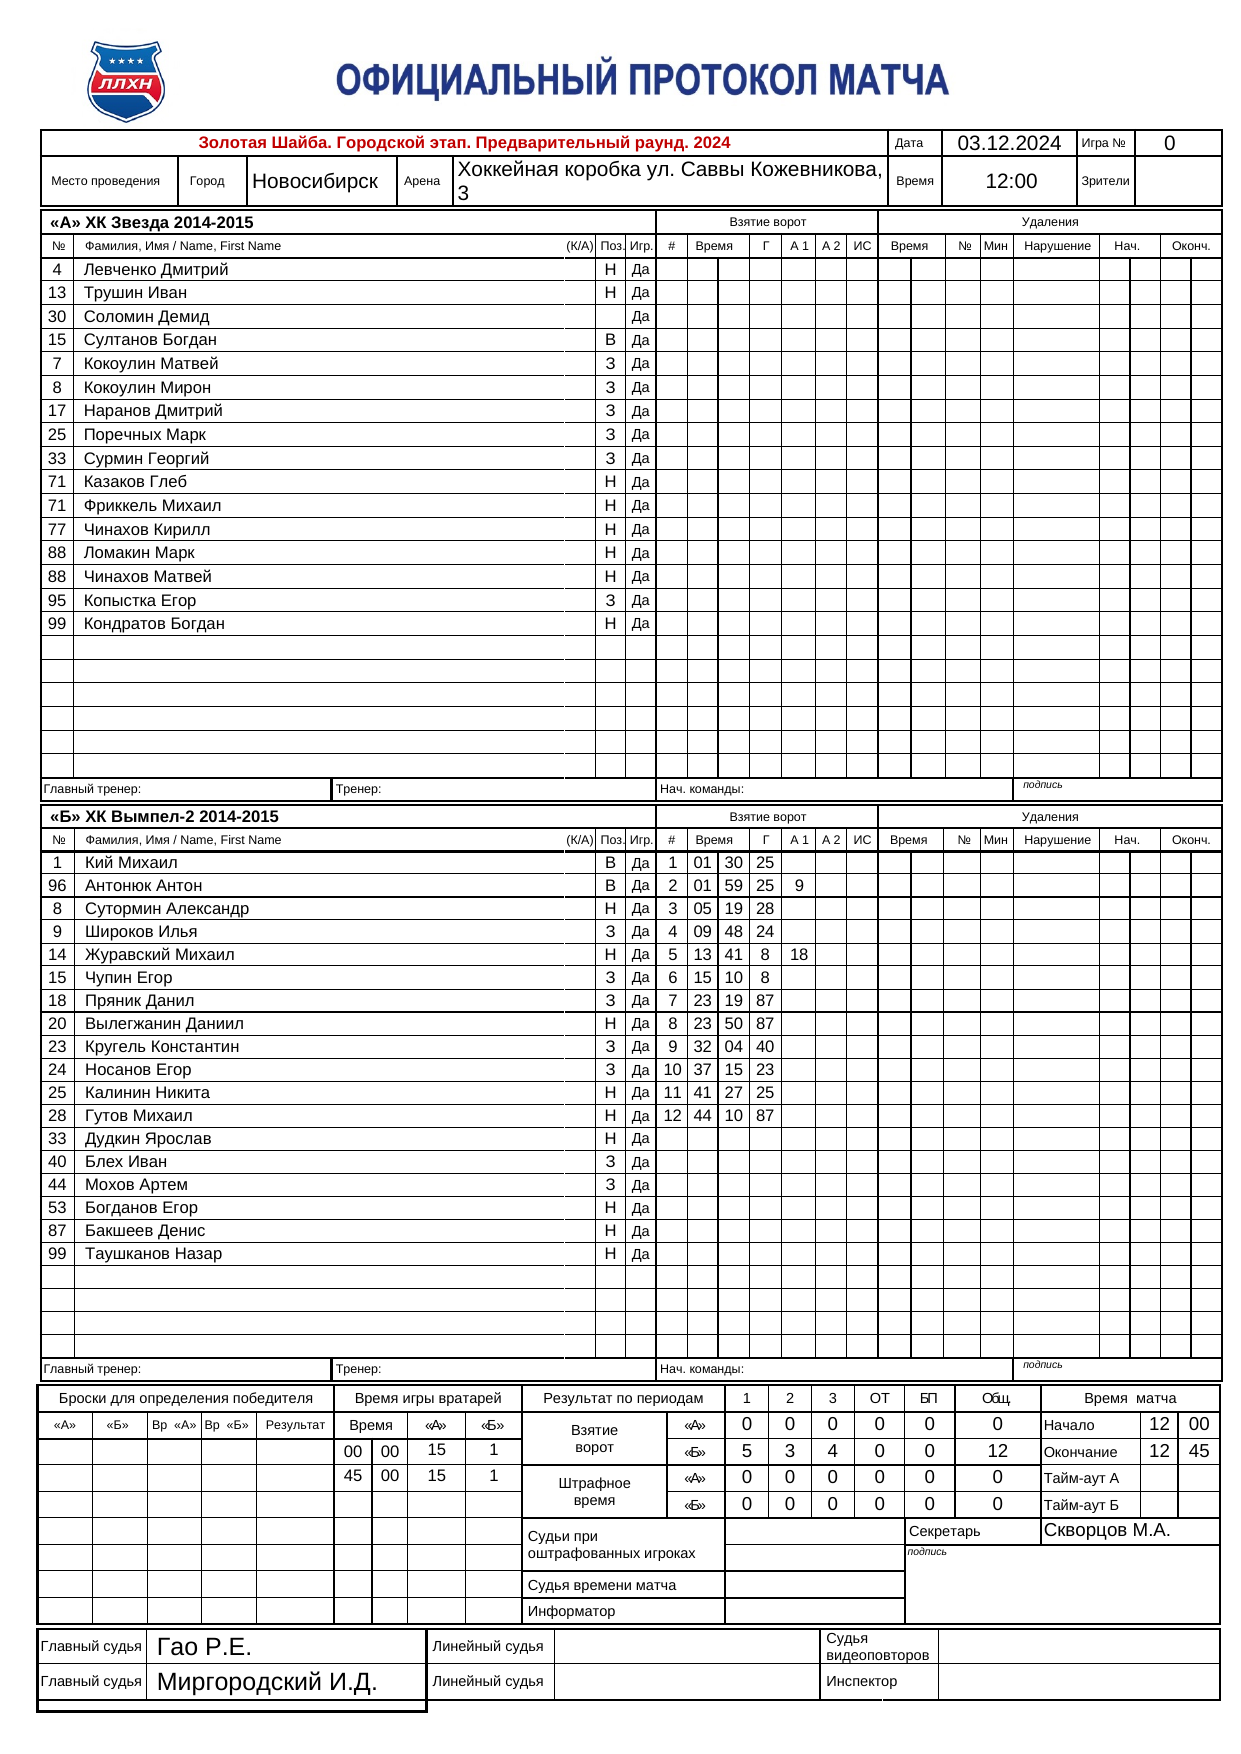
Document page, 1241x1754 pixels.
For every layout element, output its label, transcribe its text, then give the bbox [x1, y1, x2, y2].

table_cell 25 [42, 423, 73, 446]
table_cell Наранов Дмитрий [74, 400, 564, 422]
table_cell 15 [688, 966, 717, 988]
table_cell «А» [39, 1413, 92, 1437]
table_cell [657, 754, 687, 777]
table_cell [1192, 990, 1221, 1011]
table_cell [719, 470, 749, 493]
table_cell [688, 329, 717, 351]
table_cell [782, 966, 815, 988]
table_cell [782, 1151, 815, 1173]
table_cell Пряник Данил [75, 990, 564, 1011]
table_cell [750, 589, 781, 611]
table_cell [912, 707, 945, 729]
table_cell [688, 589, 717, 611]
table_cell 7 [657, 990, 687, 1011]
table_cell [1192, 352, 1221, 375]
table_cell В [596, 853, 625, 873]
table_cell [719, 1197, 749, 1219]
table_cell Время [879, 235, 945, 257]
table_cell [719, 281, 749, 304]
table_cell [1141, 1465, 1177, 1491]
table_cell 09 [688, 920, 717, 942]
table_cell [202, 1440, 256, 1464]
table_cell [816, 541, 846, 564]
table_cell [1161, 1013, 1190, 1034]
table_cell [782, 1013, 815, 1034]
table_cell [657, 518, 687, 540]
table_cell [1131, 1335, 1160, 1357]
table_cell [1100, 494, 1129, 517]
table_cell [782, 1266, 815, 1288]
table_cell [944, 898, 980, 919]
table_cell [1014, 1059, 1099, 1081]
table_cell [912, 329, 945, 351]
table_cell [657, 1266, 687, 1288]
table_cell 15 [42, 329, 73, 351]
table_cell [1192, 1220, 1221, 1242]
table_cell Тренер: [333, 779, 655, 800]
table_cell [981, 944, 1013, 965]
table_cell [565, 470, 595, 493]
table_cell Н [596, 1220, 625, 1242]
table_cell [750, 1151, 781, 1173]
table_cell [1014, 1105, 1099, 1127]
table_cell [657, 400, 687, 422]
table_cell [847, 565, 877, 588]
table_cell [1100, 731, 1129, 753]
table_cell [93, 1492, 147, 1517]
table_cell [782, 423, 815, 446]
table_cell Султанов Богдан [74, 329, 564, 351]
table_cell Соломин Демид [74, 305, 564, 327]
table_cell Игр. [626, 829, 655, 850]
table_cell [1192, 565, 1221, 588]
table_cell [879, 1059, 910, 1081]
table_cell [750, 470, 781, 493]
table_cell Игр. [626, 235, 655, 257]
table_cell 01 [688, 874, 717, 896]
table_cell Да [626, 874, 655, 896]
table_cell [148, 1492, 201, 1517]
table_cell [726, 1545, 904, 1570]
table_cell [719, 400, 749, 422]
table_cell [879, 281, 910, 304]
table_cell [847, 1036, 877, 1057]
table_cell [912, 470, 945, 493]
table_cell [75, 1266, 564, 1288]
table_cell [981, 1312, 1013, 1334]
table_cell [912, 990, 943, 1011]
table_cell [565, 518, 595, 540]
table_cell [912, 1220, 943, 1242]
table_cell Время [688, 829, 749, 850]
table_cell [847, 518, 877, 540]
table_cell 0 [956, 1466, 1040, 1491]
table_cell Кругель Константин [75, 1036, 564, 1057]
table_cell 28 [42, 1105, 74, 1127]
table_cell [39, 1545, 92, 1570]
table_cell [74, 707, 564, 729]
table_cell Н [596, 518, 625, 540]
table_cell [657, 305, 687, 327]
table_cell [816, 1151, 846, 1173]
table_cell [719, 447, 749, 469]
table_cell [1131, 1082, 1160, 1103]
table_cell [750, 1197, 781, 1219]
table_cell [1100, 707, 1129, 729]
table_cell [782, 683, 815, 706]
table_cell [1161, 944, 1190, 965]
table_cell [1100, 1105, 1129, 1127]
table_cell [39, 1492, 92, 1517]
table_cell [847, 589, 877, 611]
table_cell В [596, 329, 625, 351]
table_cell 25 [750, 874, 781, 896]
table_cell [42, 731, 73, 753]
table_cell Да [626, 259, 655, 280]
table_cell [750, 518, 781, 540]
table_cell [944, 1174, 980, 1196]
table_cell [816, 920, 846, 942]
table_cell 40 [42, 1151, 74, 1173]
table_cell [847, 1197, 877, 1219]
table_cell [335, 1518, 371, 1544]
table_cell [565, 1013, 595, 1034]
table_cell Кондратов Богдан [74, 612, 564, 635]
table_cell 13 [42, 281, 73, 304]
table_cell [750, 731, 781, 753]
table_cell [1161, 1151, 1190, 1173]
table_cell З [596, 376, 625, 398]
table_cell [782, 565, 815, 588]
table_cell [719, 518, 749, 540]
table_cell [1131, 990, 1160, 1011]
table_cell # [657, 235, 687, 257]
table_cell [816, 944, 846, 965]
table_cell [816, 1105, 846, 1127]
table_cell [726, 1599, 904, 1623]
table_cell [879, 541, 910, 564]
table_cell 05 [688, 898, 717, 919]
table_cell Миргородский И.Д. [147, 1664, 425, 1699]
table_cell [565, 1289, 595, 1311]
table_cell [555, 1630, 819, 1663]
table_cell [879, 1335, 910, 1357]
table_header Золотая Шайба. Городской этап. Предварительный раунд. 2024 [42, 131, 887, 155]
table_cell [555, 1664, 819, 1699]
table_cell Судья времени матча [523, 1572, 724, 1597]
table_cell Н [596, 494, 625, 517]
table_cell [1014, 1266, 1099, 1288]
table_cell 95 [42, 589, 73, 611]
table_cell [373, 1545, 407, 1570]
table_cell [408, 1492, 465, 1517]
table_cell [847, 541, 877, 564]
table_cell [1014, 612, 1099, 635]
table_cell Кокоулин Мирон [74, 376, 564, 398]
table_cell [912, 400, 945, 422]
table_cell [879, 1243, 910, 1265]
table_cell [1161, 853, 1190, 873]
table_cell # [657, 829, 687, 850]
table_cell [565, 1312, 595, 1334]
table_cell А 1 [782, 235, 815, 257]
table_cell [946, 754, 980, 777]
table_cell 9 [782, 874, 815, 896]
table_cell [688, 660, 717, 682]
table_cell [946, 636, 980, 658]
table_cell [879, 944, 910, 965]
table_cell Да [626, 329, 655, 351]
table_cell [1100, 1128, 1129, 1149]
table_cell [946, 565, 980, 588]
table_cell [1014, 541, 1099, 564]
table_cell [565, 494, 595, 517]
table_cell [688, 1266, 717, 1288]
table_cell Н [596, 281, 625, 304]
table_cell [782, 376, 815, 398]
table_cell [750, 660, 781, 682]
table_cell [782, 754, 815, 777]
table_cell Нач. команды: [657, 779, 1012, 800]
table_cell [1161, 352, 1190, 375]
table_cell [750, 329, 781, 351]
table_cell [1192, 874, 1221, 896]
table_cell [1014, 1174, 1099, 1196]
table_cell [688, 612, 717, 635]
table_cell Да [626, 990, 655, 1011]
table_cell З [596, 352, 625, 375]
table_cell [750, 281, 781, 304]
table_cell Н [596, 565, 625, 588]
table_cell [847, 1128, 877, 1149]
table_cell [750, 1312, 781, 1334]
table_cell Журавский Михаил [75, 944, 564, 965]
table_cell [816, 731, 846, 753]
table_cell [565, 1059, 595, 1081]
table_cell [257, 1440, 333, 1464]
table_cell 8 [750, 944, 781, 965]
table_cell [657, 376, 687, 398]
table_cell [750, 612, 781, 635]
table_cell [1161, 447, 1190, 469]
table_cell [719, 1266, 749, 1288]
table_cell [1161, 660, 1190, 682]
table_cell [42, 754, 73, 777]
table_cell [1014, 990, 1099, 1011]
table_cell [946, 305, 980, 327]
table_cell [688, 259, 717, 280]
table_cell [946, 447, 980, 469]
table_cell [750, 1335, 781, 1357]
table_cell [1100, 305, 1129, 327]
table_cell [1179, 1465, 1219, 1491]
table_cell [847, 259, 877, 280]
table_cell [1192, 966, 1221, 988]
table_cell Н [596, 1243, 625, 1265]
table_header 2 [769, 1386, 811, 1411]
table_cell [912, 541, 945, 564]
table_cell [816, 589, 846, 611]
table_cell [1100, 1266, 1129, 1288]
table_cell [847, 352, 877, 375]
table_cell подпись [1014, 779, 1221, 800]
table_cell [1100, 660, 1129, 682]
table_cell А 2 [816, 829, 846, 850]
table_cell Оконч. [1161, 235, 1221, 257]
table_cell [981, 352, 1013, 375]
table_cell [782, 494, 815, 517]
table_cell [565, 1128, 595, 1149]
table_cell 30 [42, 305, 73, 327]
table_cell [1014, 920, 1099, 942]
table_cell [1014, 376, 1099, 398]
table_cell [816, 898, 846, 919]
table_cell [39, 1701, 425, 1710]
table_cell [879, 518, 910, 540]
table_cell 41 [719, 944, 749, 965]
table_cell 12:00 [943, 157, 1076, 205]
table_cell Да [626, 1174, 655, 1196]
table_cell [816, 1082, 846, 1103]
table_cell А 1 [782, 829, 815, 850]
table_cell [373, 1518, 407, 1544]
table_cell З [596, 966, 625, 988]
table_cell Ломакин Марк [74, 541, 564, 564]
table_cell (К/А) [565, 829, 595, 850]
table_cell [1161, 400, 1190, 422]
table_cell [657, 494, 687, 517]
table_cell [1161, 920, 1190, 942]
table_cell [981, 990, 1013, 1011]
table_cell [565, 683, 595, 706]
table_cell [1131, 1266, 1160, 1288]
table_cell [335, 1598, 371, 1623]
table_cell [565, 660, 595, 682]
table_cell [1014, 1013, 1099, 1034]
table_cell [39, 1440, 92, 1464]
table_cell 8 [657, 1013, 687, 1034]
table_cell [657, 1289, 687, 1311]
table_cell [816, 966, 846, 988]
table_cell [946, 660, 980, 682]
table_cell Кий Михаил [75, 853, 564, 873]
table_cell [847, 1266, 877, 1288]
table_cell [847, 1105, 877, 1127]
table_cell [1192, 660, 1221, 682]
table_cell [719, 589, 749, 611]
table_cell [1014, 329, 1099, 351]
table_cell 87 [750, 1105, 781, 1127]
table_cell Да [626, 281, 655, 304]
table_cell Хоккейная коробка ул. Саввы Кожевникова, 3 [454, 157, 887, 205]
table_header 1 [726, 1386, 768, 1411]
table_cell Широков Илья [75, 920, 564, 942]
table_cell [626, 1335, 655, 1357]
table_cell «Б» [668, 1439, 724, 1464]
table_cell 00 [373, 1465, 407, 1491]
table_cell [1014, 1151, 1099, 1173]
table_cell [879, 707, 910, 729]
table_cell 4 [812, 1439, 854, 1464]
table_cell Антонюк Антон [75, 874, 564, 896]
table_cell 77 [42, 518, 73, 540]
table_cell [565, 1174, 595, 1196]
table_cell [1100, 920, 1129, 942]
table_cell Да [626, 966, 655, 988]
table_cell ИС [847, 829, 877, 850]
table_cell Да [626, 612, 655, 635]
table_cell [847, 1335, 877, 1357]
table_cell 18 [782, 944, 815, 965]
table_cell [565, 1036, 595, 1057]
table_cell Гао Р.Е. [147, 1630, 425, 1663]
table_cell Н [596, 1082, 625, 1103]
table_cell З [596, 1036, 625, 1057]
table_cell [1100, 853, 1129, 873]
table_cell [782, 853, 815, 873]
table_cell [1192, 1036, 1221, 1057]
table_cell 30 [719, 853, 749, 873]
table_cell [879, 352, 910, 375]
table_cell [1192, 1266, 1221, 1288]
table_cell Город [179, 157, 246, 205]
table_cell [782, 636, 815, 658]
table_cell [466, 1545, 521, 1570]
table_cell № [946, 235, 980, 257]
table_cell [1161, 1197, 1190, 1219]
table_cell [657, 423, 687, 446]
table_cell [912, 898, 943, 919]
table_cell [688, 447, 717, 469]
table_cell [1131, 874, 1160, 896]
table_cell [657, 1312, 687, 1334]
table_cell [1161, 1036, 1190, 1057]
table_cell [847, 660, 877, 682]
table_cell [912, 874, 943, 896]
table_cell 25 [750, 853, 781, 873]
table_cell [879, 1197, 910, 1219]
table_cell Богданов Егор [75, 1197, 564, 1219]
table_cell [1100, 1220, 1129, 1242]
table_cell [782, 1174, 815, 1196]
table_cell № [42, 829, 74, 850]
table_cell 11 [657, 1082, 687, 1103]
table_cell [1161, 470, 1190, 493]
table_cell 87 [42, 1220, 74, 1242]
table_cell [1131, 305, 1160, 327]
table_cell [657, 731, 687, 753]
table_cell Нач. [1100, 829, 1160, 850]
table_cell 0 [812, 1413, 854, 1437]
table_cell [719, 259, 749, 280]
table_cell [565, 1266, 595, 1288]
table_cell [42, 707, 73, 729]
table_cell [657, 1220, 687, 1242]
table_cell 13 [688, 944, 717, 965]
table_cell [816, 447, 846, 469]
table_cell [1161, 1289, 1190, 1311]
table_cell [782, 329, 815, 351]
table_cell Секретарь [906, 1519, 1040, 1544]
table_cell Зрители [1078, 157, 1134, 205]
table_cell [565, 352, 595, 375]
table_cell [1131, 1243, 1160, 1265]
table_cell [912, 423, 945, 446]
table_cell [750, 376, 781, 398]
table_cell [657, 1174, 687, 1196]
table_cell Н [596, 1197, 625, 1219]
table_cell 8 [42, 376, 73, 398]
table_cell 8 [750, 966, 781, 988]
table_cell 23 [42, 1036, 74, 1057]
table_cell [626, 707, 655, 729]
table_cell [1192, 707, 1221, 729]
table_cell Тайм-аут А [1042, 1465, 1140, 1491]
table_cell [565, 707, 595, 729]
table_cell «А» [668, 1413, 724, 1437]
table_cell Казаков Глеб [74, 470, 564, 493]
table_cell Фриккель Михаил [74, 494, 564, 517]
table_cell 0 [956, 1492, 1040, 1517]
table_cell [847, 423, 877, 446]
table_cell [1131, 1312, 1160, 1334]
table_cell [782, 612, 815, 635]
table_cell [1131, 660, 1160, 682]
table_cell [750, 1243, 781, 1265]
table_cell [816, 660, 846, 682]
table_cell [1161, 1220, 1190, 1242]
table_cell 24 [750, 920, 781, 942]
table_cell [816, 1197, 846, 1219]
table_cell [782, 541, 815, 564]
table_cell 48 [719, 920, 749, 942]
table_cell [688, 707, 717, 729]
table_cell [912, 1174, 943, 1196]
table_cell [981, 1289, 1013, 1311]
table_cell 12 [1141, 1413, 1177, 1437]
table_cell [1100, 329, 1129, 351]
table_cell Да [626, 447, 655, 469]
table_cell В [596, 874, 625, 896]
table_cell [879, 1312, 910, 1334]
table_cell [1100, 518, 1129, 540]
table_cell [1131, 400, 1160, 422]
table_cell [257, 1598, 333, 1623]
table_cell Да [626, 898, 655, 919]
table_cell Таушканов Назар [75, 1243, 564, 1265]
table_cell [847, 944, 877, 965]
table_cell [946, 707, 980, 729]
table_cell [847, 966, 877, 988]
table_cell [944, 966, 980, 988]
table_cell [1014, 1082, 1099, 1103]
table_cell 40 [750, 1036, 781, 1057]
table_cell [93, 1440, 147, 1464]
table_cell [688, 281, 717, 304]
table_cell [879, 612, 910, 635]
table_cell [879, 400, 910, 422]
table_cell [1131, 754, 1160, 777]
table_cell [93, 1545, 147, 1570]
table_cell [981, 447, 1013, 469]
table_cell [879, 660, 910, 682]
table_cell [847, 853, 877, 873]
table_cell 53 [42, 1197, 74, 1219]
table_cell [912, 447, 945, 469]
table_cell [1100, 1197, 1129, 1219]
table_cell Да [626, 400, 655, 422]
table_cell [565, 565, 595, 588]
table_cell [816, 1266, 846, 1288]
table_cell 25 [750, 1082, 781, 1103]
table_cell [912, 1036, 943, 1057]
table_cell [565, 944, 595, 965]
table_cell [782, 400, 815, 422]
table_header БП [905, 1386, 954, 1411]
table_cell Главный судья [39, 1664, 146, 1699]
table_cell [750, 259, 781, 280]
table_header «А» ХК Звезда 2014-2015 [42, 211, 655, 233]
table_cell [750, 1174, 781, 1196]
table_cell [626, 660, 655, 682]
table_cell [688, 400, 717, 422]
table_cell [1141, 1492, 1177, 1517]
table_cell [981, 329, 1013, 351]
table_cell [596, 754, 625, 777]
table_cell [847, 920, 877, 942]
table_cell [750, 423, 781, 446]
table_cell [202, 1545, 256, 1570]
table_cell [565, 898, 595, 919]
table_cell [750, 1220, 781, 1242]
table_cell [565, 990, 595, 1011]
table_cell Результат [257, 1413, 333, 1437]
table_cell ИС [847, 235, 877, 257]
table_cell [879, 423, 910, 446]
table_cell [626, 1266, 655, 1288]
table_cell 01 [688, 853, 717, 873]
table_header Броски для определения победителя [39, 1386, 333, 1411]
table_cell [1014, 1197, 1099, 1219]
table_cell [1161, 874, 1190, 896]
table_cell [1192, 1151, 1221, 1173]
table_cell [466, 1492, 521, 1517]
table_cell [946, 541, 980, 564]
table_cell Вылегжанин Даниил [75, 1013, 564, 1034]
table_cell [688, 1220, 717, 1242]
table_cell 0 [956, 1413, 1040, 1437]
table_cell 0 [905, 1439, 954, 1464]
table_cell [1131, 494, 1160, 517]
table_cell [1131, 898, 1160, 919]
table_cell Да [626, 1151, 655, 1173]
table_cell 0 [726, 1466, 768, 1491]
table_cell 23 [750, 1059, 781, 1081]
table_cell Да [626, 1105, 655, 1127]
table_cell [912, 1266, 943, 1288]
table_cell З [596, 990, 625, 1011]
table_cell Фамилия, Имя / Name, First Name [74, 235, 565, 257]
table_cell Нач. [1100, 235, 1160, 257]
table_cell [981, 470, 1013, 493]
table_cell [1131, 518, 1160, 540]
table_cell [1161, 898, 1190, 919]
table_cell [816, 423, 846, 446]
table_cell [816, 990, 846, 1011]
table_cell [981, 589, 1013, 611]
table_header Удаления [879, 211, 1221, 233]
table_cell [1161, 683, 1190, 706]
table_cell [816, 1312, 846, 1334]
table_cell 44 [42, 1174, 74, 1196]
table_cell [39, 1571, 92, 1597]
table_cell [912, 636, 945, 658]
table_header Общ. [956, 1386, 1040, 1411]
table_cell [912, 920, 943, 942]
table_cell [981, 707, 1013, 729]
table_cell [719, 1335, 749, 1357]
table_cell Трушин Иван [74, 281, 564, 304]
table_cell [565, 423, 595, 446]
table_cell [782, 518, 815, 540]
table_cell [657, 329, 687, 351]
table_cell А 2 [816, 235, 846, 257]
table_cell [428, 1701, 882, 1710]
table_cell 44 [688, 1105, 717, 1127]
table_cell [688, 636, 717, 658]
table_cell [939, 1664, 1219, 1699]
table_cell [596, 707, 625, 729]
table_cell [944, 1197, 980, 1219]
table_cell 5 [726, 1439, 768, 1464]
table_cell [847, 683, 877, 706]
table_cell [42, 1335, 74, 1357]
table_cell [1192, 1105, 1221, 1127]
table_cell [782, 1059, 815, 1081]
table_cell [782, 281, 815, 304]
table_cell [750, 1266, 781, 1288]
table_cell [148, 1440, 201, 1464]
table_cell [1161, 1243, 1190, 1265]
table_cell [1192, 589, 1221, 611]
table_cell Да [626, 1243, 655, 1265]
table_cell [657, 281, 687, 304]
table_cell [688, 731, 717, 753]
table_cell [1192, 683, 1221, 706]
table_cell [1131, 612, 1160, 635]
table_cell [750, 494, 781, 517]
table_cell Судьи при оштрафованных игроках [523, 1519, 724, 1570]
table_cell [1161, 636, 1190, 658]
table_cell 19 [719, 898, 749, 919]
table_cell Главный тренер: [42, 1359, 330, 1380]
table_cell 24 [42, 1059, 74, 1081]
table_cell З [596, 447, 625, 469]
table_cell [202, 1492, 256, 1517]
table_cell [688, 1289, 717, 1311]
table_cell Главный судья [39, 1630, 146, 1663]
table_cell [596, 305, 625, 327]
table_cell [782, 1036, 815, 1057]
table_cell Н [596, 1105, 625, 1127]
table_cell [816, 1013, 846, 1034]
table_cell [981, 281, 1013, 304]
table_cell [847, 1082, 877, 1103]
table_cell [1161, 1174, 1190, 1196]
table_cell [1131, 1289, 1160, 1311]
table_cell 45 [1179, 1439, 1219, 1464]
table_header 0 [1136, 131, 1221, 155]
table_cell [1161, 1312, 1190, 1334]
table_cell [847, 305, 877, 327]
table_cell 6 [657, 966, 687, 988]
table_header Время матча [1042, 1386, 1219, 1411]
table_cell [981, 1059, 1013, 1081]
table_cell [1100, 1312, 1129, 1334]
table_cell [946, 470, 980, 493]
table_cell Да [626, 589, 655, 611]
table_cell 8 [42, 898, 74, 919]
table_cell [981, 423, 1013, 446]
table_cell [688, 518, 717, 540]
table_cell Г [750, 829, 781, 850]
table_cell [719, 565, 749, 588]
table_cell [782, 707, 815, 729]
table_cell 1 [42, 853, 74, 873]
table_cell [879, 754, 910, 777]
table_cell [93, 1571, 147, 1597]
table_cell [148, 1465, 201, 1491]
table_cell [879, 1289, 910, 1311]
table_cell [1161, 329, 1190, 351]
table_cell [688, 1312, 717, 1334]
table_cell [981, 1335, 1013, 1357]
table_cell 4 [657, 920, 687, 942]
table_cell [879, 966, 910, 988]
table_cell [719, 1312, 749, 1334]
table_cell [912, 281, 945, 304]
table_cell [946, 589, 980, 611]
table_cell [565, 281, 595, 304]
table_cell [816, 470, 846, 493]
table_cell [1192, 853, 1221, 873]
table_cell [1161, 990, 1190, 1011]
table_cell [1192, 259, 1221, 280]
table_cell [981, 853, 1013, 873]
table_cell 71 [42, 470, 73, 493]
table_cell [202, 1571, 256, 1597]
table_cell [750, 636, 781, 658]
table_cell Да [626, 944, 655, 965]
table_cell Информатор [523, 1599, 724, 1623]
table_cell [912, 1151, 943, 1173]
table_cell [719, 731, 749, 753]
table_cell [565, 754, 595, 777]
table_cell [1100, 1289, 1129, 1311]
table_cell Да [626, 305, 655, 327]
table_cell 04 [719, 1036, 749, 1057]
table_cell [1100, 400, 1129, 422]
table_cell [847, 1312, 877, 1334]
table_cell 2 [657, 874, 687, 896]
table_cell [782, 259, 815, 280]
table_cell [944, 1082, 980, 1103]
table_cell [946, 400, 980, 422]
table_cell [565, 259, 595, 280]
table_cell 0 [905, 1413, 954, 1437]
table_cell Носанов Егор [75, 1059, 564, 1081]
table_cell [74, 754, 564, 777]
table_cell [726, 1572, 904, 1597]
table_cell Поз. [596, 235, 625, 257]
table_cell [816, 518, 846, 540]
table_cell [1100, 1082, 1129, 1103]
table_cell [879, 305, 910, 327]
table_cell [816, 612, 846, 635]
table_cell Н [596, 612, 625, 635]
table_cell Время [889, 157, 941, 205]
table_cell [74, 731, 564, 753]
table_cell [657, 447, 687, 469]
table_cell [1014, 731, 1099, 753]
table_cell [912, 1335, 943, 1357]
table_cell [944, 1105, 980, 1127]
table_cell 00 [335, 1440, 371, 1464]
table_cell [944, 1036, 980, 1057]
table_cell [782, 352, 815, 375]
table_cell [148, 1518, 201, 1544]
table_cell 9 [657, 1036, 687, 1057]
table_cell [981, 305, 1013, 327]
table_cell [466, 1598, 521, 1623]
table_cell [408, 1518, 465, 1544]
table_cell [847, 470, 877, 493]
table_cell [750, 1128, 781, 1149]
table_cell 25 [42, 1082, 74, 1103]
table_cell [782, 470, 815, 493]
table_cell [879, 447, 910, 469]
table_cell [1014, 636, 1099, 658]
table_cell 12 [1141, 1439, 1177, 1464]
table_cell [981, 1082, 1013, 1103]
table_cell [596, 636, 625, 658]
table_cell [944, 1151, 980, 1173]
table_cell 0 [855, 1466, 904, 1491]
table_cell [1100, 944, 1129, 965]
table_cell [1014, 660, 1099, 682]
table_cell [1131, 944, 1160, 965]
table_cell [1100, 1174, 1129, 1196]
table_cell Кокоулин Матвей [74, 352, 564, 375]
table_cell Да [626, 423, 655, 446]
table_cell [946, 281, 980, 304]
table_cell [944, 853, 980, 873]
table_cell [688, 470, 717, 493]
table_cell [912, 589, 945, 611]
table_cell [981, 565, 1013, 588]
table_cell подпись [906, 1546, 1219, 1623]
table_cell [1161, 966, 1190, 988]
table_cell [879, 731, 910, 753]
table_cell [1131, 920, 1160, 942]
table_cell Да [626, 1059, 655, 1081]
table_cell [1136, 157, 1221, 205]
table_cell [816, 281, 846, 304]
table_cell [879, 1036, 910, 1057]
table_cell [1131, 707, 1160, 729]
table_header Результат по периодам [523, 1386, 724, 1411]
table_cell [719, 683, 749, 706]
table_cell 87 [750, 1013, 781, 1034]
table_cell Калинин Никита [75, 1082, 564, 1103]
table_cell [719, 660, 749, 682]
table_cell Да [626, 1036, 655, 1057]
table_cell [816, 376, 846, 398]
table_cell [944, 1128, 980, 1149]
table_cell [912, 352, 945, 375]
table_cell «А» [668, 1466, 724, 1491]
table_cell [596, 1312, 625, 1334]
table_cell [1192, 1082, 1221, 1103]
table_cell [1131, 1013, 1160, 1034]
table_cell [750, 1289, 781, 1311]
table_cell [1014, 754, 1099, 777]
table_cell [408, 1598, 465, 1623]
table_cell [657, 660, 687, 682]
table_cell [1100, 754, 1129, 777]
table_cell 0 [726, 1413, 768, 1437]
table_cell 1 [466, 1440, 521, 1464]
table_cell Сутормин Александр [75, 898, 564, 919]
table_cell [1014, 305, 1099, 327]
table_cell [847, 898, 877, 919]
table_cell [719, 494, 749, 517]
table_cell Место проведения [42, 157, 177, 205]
table_cell 0 [769, 1466, 811, 1491]
table_cell [946, 731, 980, 753]
table_cell Н [596, 944, 625, 965]
table_cell [1161, 1266, 1190, 1288]
table_cell [1192, 944, 1221, 965]
table_cell [1161, 565, 1190, 588]
table_cell [879, 376, 910, 398]
table_cell [816, 329, 846, 351]
table_cell [75, 1289, 564, 1311]
table_cell [847, 754, 877, 777]
table_cell [1100, 1243, 1129, 1265]
table_cell [879, 329, 910, 351]
table_cell [1161, 1105, 1190, 1127]
table_cell [565, 1335, 595, 1357]
table_cell Нач. команды: [657, 1359, 1012, 1380]
table_cell [879, 898, 910, 919]
table_cell Вр «А» [148, 1413, 201, 1437]
table_cell [1014, 874, 1099, 896]
table_cell [879, 1082, 910, 1103]
table_cell [565, 1082, 595, 1103]
table_cell Линейный судья [428, 1664, 554, 1699]
table_cell Г [750, 235, 781, 257]
table_cell [1192, 1335, 1221, 1357]
table_cell [719, 1151, 749, 1173]
table_cell Да [626, 1082, 655, 1103]
table_cell [1014, 1289, 1099, 1311]
table_cell [912, 1289, 943, 1311]
table_cell [1131, 1105, 1160, 1127]
table_cell [1161, 518, 1190, 540]
table_cell Да [626, 494, 655, 517]
table_cell [565, 1243, 595, 1265]
table_cell [657, 565, 687, 588]
table_cell [981, 754, 1013, 777]
table_cell Время [688, 235, 749, 257]
table_cell [912, 944, 943, 965]
table_cell [1131, 470, 1160, 493]
table_cell [565, 636, 595, 658]
table_cell [816, 1220, 846, 1242]
table_cell «А» [408, 1413, 465, 1437]
table_cell [657, 1151, 687, 1173]
table_cell [912, 376, 945, 398]
table_cell [981, 541, 1013, 564]
table_cell [719, 612, 749, 635]
table_cell [879, 1105, 910, 1127]
table_cell Оконч. [1161, 829, 1221, 850]
table_cell [939, 1630, 1219, 1663]
table_cell [688, 1197, 717, 1219]
table_cell [1192, 400, 1221, 422]
table_cell [879, 683, 910, 706]
table_cell [912, 565, 945, 588]
table_cell [912, 853, 943, 873]
table_cell [944, 1266, 980, 1288]
table_cell [565, 1151, 595, 1173]
table_cell [1161, 1082, 1190, 1103]
table_cell [847, 1151, 877, 1173]
table_cell [847, 281, 877, 304]
table_cell [565, 305, 595, 327]
table_cell [1100, 447, 1129, 469]
table_cell Копыстка Егор [74, 589, 564, 611]
table_cell [1100, 470, 1129, 493]
table_cell [565, 731, 595, 753]
table_cell [719, 1243, 749, 1265]
table_cell З [596, 1059, 625, 1081]
table_cell Поз. [596, 829, 625, 850]
table_cell [408, 1545, 465, 1570]
table_cell [782, 920, 815, 942]
table_cell Время [335, 1413, 407, 1437]
table_cell [750, 352, 781, 375]
table_cell [944, 1013, 980, 1034]
table_cell [335, 1571, 371, 1597]
table_cell [847, 1243, 877, 1265]
table_cell [1192, 1197, 1221, 1219]
table_cell [1161, 305, 1190, 327]
table_cell [74, 636, 564, 658]
table_cell [944, 944, 980, 965]
table_cell [466, 1571, 521, 1597]
table_cell «Б» [668, 1492, 724, 1517]
table_cell [596, 683, 625, 706]
table_cell [944, 1220, 980, 1242]
table_cell [847, 636, 877, 658]
table_cell [1192, 1059, 1221, 1081]
table_cell [981, 731, 1013, 753]
table_cell [626, 683, 655, 706]
table_cell [688, 352, 717, 375]
table_cell [816, 352, 846, 375]
table_cell З [596, 1174, 625, 1196]
table_cell [1131, 329, 1160, 351]
table_cell [981, 518, 1013, 540]
table_cell [1161, 541, 1190, 564]
table_cell [257, 1518, 333, 1544]
table_cell [1131, 1059, 1160, 1081]
table_header Взятие ворот [657, 806, 877, 827]
table_cell [912, 754, 945, 777]
table_cell 17 [42, 400, 73, 422]
table_cell [1014, 966, 1099, 988]
table_cell 96 [42, 874, 74, 896]
table_cell 0 [812, 1492, 854, 1517]
table_cell [879, 636, 910, 658]
table_cell Да [626, 352, 655, 375]
table_cell [912, 1312, 943, 1334]
table_cell [912, 731, 945, 753]
table_cell Тайм-аут Б [1042, 1492, 1140, 1517]
table_cell № [944, 829, 980, 850]
table_cell [1100, 376, 1129, 398]
table_cell [688, 1335, 717, 1357]
table_cell Нарушение [1014, 829, 1099, 850]
table_cell [1014, 400, 1099, 422]
table_cell 88 [42, 541, 73, 564]
table_cell [1131, 853, 1160, 873]
table_cell [981, 1013, 1013, 1034]
table_cell Сурмин Георгий [74, 447, 564, 469]
table_cell [257, 1465, 333, 1491]
table_cell [719, 636, 749, 658]
table_cell [782, 1289, 815, 1311]
table_cell [847, 1220, 877, 1242]
table_cell [847, 400, 877, 422]
table_cell [1192, 494, 1221, 517]
table_cell [1014, 707, 1099, 729]
table_cell 59 [719, 874, 749, 896]
table_cell Время [879, 829, 943, 850]
table_cell 33 [42, 447, 73, 469]
table_cell [74, 683, 564, 706]
table_cell Линейный судья [428, 1630, 554, 1663]
table_cell [1100, 1059, 1129, 1081]
table_cell [782, 990, 815, 1011]
table_cell 12 [657, 1105, 687, 1127]
table_cell [657, 589, 687, 611]
table_cell [1131, 1036, 1160, 1057]
table_cell [719, 305, 749, 327]
table_cell [782, 1335, 815, 1357]
table_cell [816, 683, 846, 706]
table_cell 15 [719, 1059, 749, 1081]
table_header 3 [812, 1386, 854, 1411]
table_cell [946, 423, 980, 446]
table_cell 23 [688, 1013, 717, 1034]
table_cell Тренер: [333, 1359, 655, 1380]
table_cell [981, 259, 1013, 280]
table_cell [847, 494, 877, 517]
table_cell [408, 1571, 465, 1597]
table_cell [1192, 1174, 1221, 1196]
table_cell [1179, 1492, 1219, 1517]
table_cell [565, 1197, 595, 1219]
table_cell [782, 305, 815, 327]
table_cell [879, 1151, 910, 1173]
table_cell [565, 447, 595, 469]
table_cell [1192, 1128, 1221, 1149]
table_cell [257, 1571, 333, 1597]
table_cell 1 [466, 1465, 521, 1491]
table_cell Да [626, 565, 655, 588]
table_cell [1161, 259, 1190, 280]
table_cell Н [596, 1013, 625, 1034]
table_cell 10 [657, 1059, 687, 1081]
table_cell [883, 1701, 1220, 1710]
table_cell [1192, 731, 1221, 753]
table_cell [42, 1312, 74, 1334]
table_cell [657, 1128, 687, 1149]
table_cell подпись [1014, 1359, 1221, 1380]
table_cell [981, 1036, 1013, 1057]
table_cell [1192, 1243, 1221, 1265]
table_cell 7 [42, 352, 73, 375]
table_cell [719, 376, 749, 398]
table_cell [688, 305, 717, 327]
table_cell [816, 754, 846, 777]
table_cell [1100, 281, 1129, 304]
table_cell [1131, 1197, 1160, 1219]
table_cell [1014, 898, 1099, 919]
table_cell [1100, 565, 1129, 588]
table_cell Чупин Егор [75, 966, 564, 988]
table_cell [816, 1289, 846, 1311]
table_cell [719, 541, 749, 564]
table_cell [816, 259, 846, 280]
table_cell [912, 1105, 943, 1127]
table_cell [1161, 1128, 1190, 1149]
table_cell Да [626, 541, 655, 564]
table_cell [1192, 423, 1221, 446]
table_cell [879, 470, 910, 493]
table_cell Да [626, 1220, 655, 1242]
table_cell [981, 683, 1013, 706]
table_cell [596, 1266, 625, 1288]
table_cell [42, 1266, 74, 1288]
table_cell [750, 565, 781, 588]
table_cell 18 [42, 990, 74, 1011]
table_cell [981, 1105, 1013, 1127]
table_cell [1131, 447, 1160, 469]
table_cell 15 [42, 966, 74, 988]
table_cell [565, 853, 595, 873]
table_cell [565, 920, 595, 942]
table_cell Н [596, 898, 625, 919]
table_cell [688, 541, 717, 564]
table_cell Скворцов М.А. [1042, 1519, 1219, 1544]
table_cell Судья видеоповторов [821, 1630, 938, 1663]
table_cell Нарушение [1014, 235, 1099, 257]
table_cell [719, 1220, 749, 1242]
table_cell [1131, 966, 1160, 988]
table_cell Да [626, 470, 655, 493]
table_cell [981, 494, 1013, 517]
table_cell 99 [42, 612, 73, 635]
table_cell [719, 1174, 749, 1196]
table_cell [944, 1243, 980, 1265]
table_cell 3 [769, 1439, 811, 1464]
table_cell Да [626, 518, 655, 540]
table_cell [1192, 754, 1221, 777]
table_cell [1014, 565, 1099, 588]
table_cell [1131, 541, 1160, 564]
table_cell [879, 1220, 910, 1242]
table_cell [626, 636, 655, 658]
table_cell [1161, 589, 1190, 611]
table_cell Чинахов Матвей [74, 565, 564, 588]
table_cell [1014, 494, 1099, 517]
table_cell [946, 518, 980, 540]
table_cell 19 [719, 990, 749, 1011]
table_cell [1014, 853, 1099, 873]
table_cell [944, 1335, 980, 1357]
table_cell [39, 1465, 92, 1491]
table_cell [879, 1013, 910, 1034]
table_cell Да [626, 376, 655, 398]
table_cell Н [596, 1128, 625, 1149]
table_cell [1014, 944, 1099, 965]
table_cell [1100, 589, 1129, 611]
table_cell Поречных Марк [74, 423, 564, 446]
picture [5, 28, 1179, 129]
table_cell [1192, 470, 1221, 493]
table_cell [1161, 281, 1190, 304]
table_cell [981, 1243, 1013, 1265]
table_cell Чинахов Кирилл [74, 518, 564, 540]
table_cell [1100, 612, 1129, 635]
table_cell [847, 1013, 877, 1034]
table_cell [1131, 589, 1160, 611]
table_cell 87 [750, 990, 781, 1011]
table_cell 15 [408, 1440, 465, 1464]
table_cell [750, 541, 781, 564]
table_cell [1100, 1036, 1129, 1057]
table_cell [42, 1289, 74, 1311]
table_cell [847, 612, 877, 635]
table_cell [879, 259, 910, 280]
table_cell [981, 1266, 1013, 1288]
table_cell [565, 400, 595, 422]
table_cell [944, 920, 980, 942]
table_cell [1100, 1013, 1129, 1034]
table_header Дата [889, 131, 941, 155]
table_header Время игры вратарей [335, 1386, 521, 1411]
table_cell [782, 1220, 815, 1242]
table_cell Вр «Б» [202, 1413, 256, 1437]
table_cell [946, 329, 980, 351]
table_cell 0 [769, 1413, 811, 1437]
table_cell [1100, 874, 1129, 896]
table_cell [879, 565, 910, 588]
table_cell [1161, 494, 1190, 517]
table_cell [257, 1545, 333, 1570]
table_cell Начало [1042, 1413, 1140, 1437]
table_cell 1 [657, 853, 687, 873]
table_cell [1192, 518, 1221, 540]
table_cell [719, 352, 749, 375]
table_cell [981, 1128, 1013, 1149]
table_cell [719, 329, 749, 351]
table_cell [1192, 898, 1221, 919]
table_cell [626, 1289, 655, 1311]
table_cell [1192, 305, 1221, 327]
table_cell 9 [42, 920, 74, 942]
table_cell [879, 1128, 910, 1149]
table_cell [981, 1151, 1013, 1173]
table_cell [879, 874, 910, 896]
table_cell [596, 1335, 625, 1357]
table_cell [688, 494, 717, 517]
table_cell [981, 1174, 1013, 1196]
table_cell [1131, 1220, 1160, 1242]
table_cell [719, 754, 749, 777]
table_cell [688, 565, 717, 588]
table_cell Дудкин Ярослав [75, 1128, 564, 1149]
table_cell [719, 423, 749, 446]
table_cell [847, 707, 877, 729]
table_cell [782, 660, 815, 682]
table_cell [148, 1571, 201, 1597]
table_header «Б» ХК Вымпел-2 2014-2015 [42, 806, 655, 827]
table_cell Да [626, 1197, 655, 1219]
table_cell Новосибирск [248, 157, 396, 205]
table_cell [657, 1335, 687, 1357]
table_cell [1131, 731, 1160, 753]
table_cell [39, 1518, 92, 1544]
table_cell 71 [42, 494, 73, 517]
table_cell [1014, 589, 1099, 611]
table_cell [981, 898, 1013, 919]
table_cell [335, 1492, 371, 1517]
table_cell З [596, 920, 625, 942]
table_cell [847, 990, 877, 1011]
table_cell [1192, 1312, 1221, 1334]
table_cell [565, 612, 595, 635]
table_cell [688, 1243, 717, 1265]
table_cell 0 [769, 1492, 811, 1517]
table_cell [596, 731, 625, 753]
table_cell Да [626, 853, 655, 873]
table_cell [1131, 565, 1160, 588]
table_cell [1100, 683, 1129, 706]
table_cell [816, 305, 846, 327]
table_cell 00 [1179, 1413, 1219, 1437]
table_cell [981, 400, 1013, 422]
table_cell [1014, 1036, 1099, 1057]
table_cell [750, 707, 781, 729]
table_cell Взятие ворот [523, 1413, 666, 1464]
table_cell Мин [981, 235, 1013, 257]
table_cell [1161, 731, 1190, 753]
table_cell [688, 376, 717, 398]
table_cell [688, 1128, 717, 1149]
table_cell [202, 1518, 256, 1544]
table_cell [847, 1059, 877, 1081]
table_cell [1131, 259, 1160, 280]
table_cell № [42, 235, 73, 257]
table_cell [657, 1243, 687, 1265]
table_cell [373, 1492, 407, 1517]
table_cell Левченко Дмитрий [74, 259, 564, 280]
table_cell [816, 636, 846, 658]
table_cell [626, 754, 655, 777]
table_cell Да [626, 1128, 655, 1149]
table_cell Бакшеев Денис [75, 1220, 564, 1242]
table_cell [1100, 898, 1129, 919]
table_cell [719, 1289, 749, 1311]
table_cell [847, 376, 877, 398]
table_cell З [596, 1151, 625, 1173]
table_cell [626, 731, 655, 753]
table_cell [782, 731, 815, 753]
table_cell [782, 447, 815, 469]
table_cell [912, 518, 945, 540]
table_cell [39, 1598, 92, 1623]
table_cell [1100, 966, 1129, 988]
table_cell 5 [657, 944, 687, 965]
table_cell 4 [42, 259, 73, 280]
table_cell [782, 1128, 815, 1149]
table_cell [944, 874, 980, 896]
table_cell [879, 853, 910, 873]
table_cell Мохов Артем [75, 1174, 564, 1196]
table_cell [782, 898, 815, 919]
table_cell 32 [688, 1036, 717, 1057]
table_cell [1014, 352, 1099, 375]
table_cell 27 [719, 1082, 749, 1103]
table_cell [1014, 423, 1099, 446]
table_cell [1014, 1335, 1099, 1357]
table_cell [816, 874, 846, 896]
table_cell [565, 1105, 595, 1127]
table_cell [1131, 1174, 1160, 1196]
table_cell [74, 660, 564, 682]
table_cell [1192, 920, 1221, 942]
table_cell [944, 1059, 980, 1081]
table_cell З [596, 400, 625, 422]
table_cell [1131, 352, 1160, 375]
table_cell 20 [42, 1013, 74, 1034]
table_cell 37 [688, 1059, 717, 1081]
table_cell Гутов Михаил [75, 1105, 564, 1127]
table_cell [981, 376, 1013, 398]
table_cell [42, 660, 73, 682]
table_cell 0 [855, 1413, 904, 1437]
table_cell [1100, 259, 1129, 280]
table_cell [257, 1492, 333, 1517]
table_cell 00 [373, 1440, 407, 1464]
table_cell [335, 1545, 371, 1570]
table_cell [657, 1197, 687, 1219]
table_cell [1100, 423, 1129, 446]
table_cell [946, 259, 980, 280]
table_cell [981, 966, 1013, 988]
table_cell [1100, 1151, 1129, 1173]
table_cell Да [626, 920, 655, 942]
table_cell [1014, 1128, 1099, 1149]
table_cell [1192, 1013, 1221, 1034]
table_cell [1100, 352, 1129, 375]
table_cell [879, 494, 910, 517]
table_cell [1100, 636, 1129, 658]
table_cell [565, 966, 595, 988]
table_cell [816, 707, 846, 729]
table_cell [879, 920, 910, 942]
table_cell [202, 1465, 256, 1491]
table_cell [565, 1220, 595, 1242]
table_cell Мин [981, 829, 1013, 850]
table_cell [202, 1598, 256, 1623]
table_cell 28 [750, 898, 781, 919]
table_cell [816, 1128, 846, 1149]
table_cell [1014, 1312, 1099, 1334]
table_cell [1192, 376, 1221, 398]
table_cell 0 [855, 1439, 904, 1464]
table_header Взятие ворот [657, 211, 877, 233]
table_cell [782, 1243, 815, 1265]
table_cell [946, 352, 980, 375]
table_cell [816, 1243, 846, 1265]
table_cell [1131, 1128, 1160, 1149]
table_cell [1192, 329, 1221, 351]
table_cell Н [596, 541, 625, 564]
table_cell [657, 612, 687, 635]
table_cell [944, 1312, 980, 1334]
table_cell [688, 1151, 717, 1173]
table_cell [750, 447, 781, 469]
table_cell [42, 683, 73, 706]
table_cell [1131, 376, 1160, 398]
table_cell [148, 1598, 201, 1623]
table_cell [912, 612, 945, 635]
table_cell [750, 754, 781, 777]
table_cell [912, 305, 945, 327]
table_cell [1192, 541, 1221, 564]
table_cell [466, 1518, 521, 1544]
table_cell [946, 612, 980, 635]
table_cell [981, 874, 1013, 896]
table_cell [1192, 612, 1221, 635]
table_cell [946, 494, 980, 517]
table_cell [565, 589, 595, 611]
table_cell [847, 447, 877, 469]
table_cell [657, 352, 687, 375]
table_cell [688, 754, 717, 777]
table_cell [847, 731, 877, 753]
table_cell 0 [905, 1466, 954, 1491]
table_cell [1014, 1220, 1099, 1242]
table_cell 10 [719, 1105, 749, 1127]
table_cell [1161, 612, 1190, 635]
table_cell [847, 329, 877, 351]
table_cell [75, 1335, 564, 1357]
table_cell [1192, 1289, 1221, 1311]
table_cell [565, 541, 595, 564]
table_cell [847, 1174, 877, 1196]
table_cell [93, 1598, 147, 1623]
table_cell [816, 494, 846, 517]
table_cell З [596, 423, 625, 446]
table_cell [816, 1335, 846, 1357]
table_cell [596, 1289, 625, 1311]
table_cell [93, 1465, 147, 1491]
table_cell [816, 1036, 846, 1057]
table_cell [1161, 707, 1190, 729]
table_cell [75, 1312, 564, 1334]
table_cell [879, 589, 910, 611]
table_cell [782, 1105, 815, 1127]
table_cell [626, 1312, 655, 1334]
table_cell [816, 1059, 846, 1081]
table_cell [565, 329, 595, 351]
table_cell [565, 376, 595, 398]
table_cell 12 [956, 1439, 1040, 1464]
table_cell [1131, 1151, 1160, 1173]
table_cell [912, 966, 943, 988]
table_cell [1131, 423, 1160, 446]
table_cell [1014, 259, 1099, 280]
table_cell [981, 1220, 1013, 1242]
table_cell [944, 1289, 980, 1311]
table_cell 0 [855, 1492, 904, 1517]
table_cell [981, 636, 1013, 658]
table_header 03.12.2024 [943, 131, 1076, 155]
table_cell [1131, 683, 1160, 706]
table_cell [847, 1289, 877, 1311]
table_cell Н [596, 259, 625, 280]
table_cell [1192, 447, 1221, 469]
table_cell [657, 683, 687, 706]
table_cell [879, 1174, 910, 1196]
table_header Удаления [879, 806, 1221, 827]
table_cell [816, 1174, 846, 1196]
table_cell [1161, 423, 1190, 446]
table_cell З [596, 589, 625, 611]
table_cell 14 [42, 944, 74, 965]
table_cell [782, 1312, 815, 1334]
table_cell [946, 683, 980, 706]
table_cell [879, 990, 910, 1011]
table_cell [657, 707, 687, 729]
table_cell [1192, 281, 1221, 304]
table_cell Блех Иван [75, 1151, 564, 1173]
table_cell 3 [657, 898, 687, 919]
table_cell [912, 1243, 943, 1265]
table_cell 23 [688, 990, 717, 1011]
table_cell [1131, 281, 1160, 304]
table_cell [912, 1059, 943, 1081]
table_cell [750, 683, 781, 706]
table_cell [1100, 541, 1129, 564]
table_cell [657, 470, 687, 493]
table_cell [782, 589, 815, 611]
table_cell 88 [42, 565, 73, 588]
table_cell 50 [719, 1013, 749, 1034]
table_cell [1131, 636, 1160, 658]
table_cell [1100, 990, 1129, 1011]
table_cell [816, 400, 846, 422]
table_cell 0 [905, 1492, 954, 1517]
table_cell [148, 1545, 201, 1570]
table_cell [1161, 1059, 1190, 1081]
table_cell [912, 1013, 943, 1034]
table_cell Фамилия, Имя / Name, First Name [75, 829, 565, 850]
table_cell 10 [719, 966, 749, 988]
table_cell [1014, 683, 1099, 706]
table_cell [981, 660, 1013, 682]
table_cell «Б» [93, 1413, 147, 1437]
table_cell 15 [408, 1465, 465, 1491]
table_cell [688, 683, 717, 706]
table_cell [719, 707, 749, 729]
table_cell [688, 1174, 717, 1196]
table_cell Арена [398, 157, 452, 205]
table_cell [1014, 1243, 1099, 1265]
table_cell [912, 259, 945, 280]
table_cell [816, 565, 846, 588]
table_cell [1161, 376, 1190, 398]
table_cell [944, 990, 980, 1011]
table_cell [879, 1266, 910, 1288]
table_cell [657, 259, 687, 280]
table_cell Н [596, 470, 625, 493]
table_cell 41 [688, 1082, 717, 1103]
table_cell «Б » [466, 1413, 521, 1437]
table_cell [782, 1197, 815, 1219]
table_cell [1014, 518, 1099, 540]
table_cell [42, 636, 73, 658]
table_cell Главный тренер: [42, 779, 330, 800]
table_cell [1014, 281, 1099, 304]
table_cell [912, 683, 945, 706]
table_cell Да [626, 1013, 655, 1034]
table_cell [1161, 754, 1190, 777]
table_cell [1014, 447, 1099, 469]
table_cell Инспектор [821, 1664, 938, 1699]
table_cell [657, 636, 687, 658]
table_cell 33 [42, 1128, 74, 1149]
table_cell [750, 400, 781, 422]
table_cell [1100, 1335, 1129, 1357]
table_cell [750, 305, 781, 327]
table_cell [912, 660, 945, 682]
table_cell [1192, 636, 1221, 658]
table_cell [912, 1128, 943, 1149]
table_cell [981, 1197, 1013, 1219]
table_cell [657, 541, 687, 564]
table_cell [912, 1197, 943, 1219]
table_cell 99 [42, 1243, 74, 1265]
table_cell [596, 660, 625, 682]
table_cell [981, 920, 1013, 942]
table_cell [816, 853, 846, 873]
table_cell Штрафное время [523, 1466, 666, 1517]
table_cell 45 [335, 1465, 371, 1491]
table_cell [981, 612, 1013, 635]
table_cell 0 [726, 1492, 768, 1517]
table_cell [912, 494, 945, 517]
table_header Игра № [1078, 131, 1134, 155]
table_cell [565, 874, 595, 896]
table_cell [1014, 470, 1099, 493]
table_cell [688, 423, 717, 446]
table_cell (К/А) [565, 235, 595, 257]
table_cell [782, 1082, 815, 1103]
table_cell [847, 874, 877, 896]
table_cell [1161, 1335, 1190, 1357]
table_cell [719, 1128, 749, 1149]
table_cell Окончание [1042, 1439, 1140, 1464]
table_cell [912, 1082, 943, 1103]
table_cell [726, 1519, 904, 1544]
table_cell [946, 376, 980, 398]
table_cell [93, 1518, 147, 1544]
table_header ОТ [855, 1386, 904, 1411]
table_cell 0 [812, 1466, 854, 1491]
table_cell [373, 1571, 407, 1597]
table_cell [373, 1598, 407, 1623]
